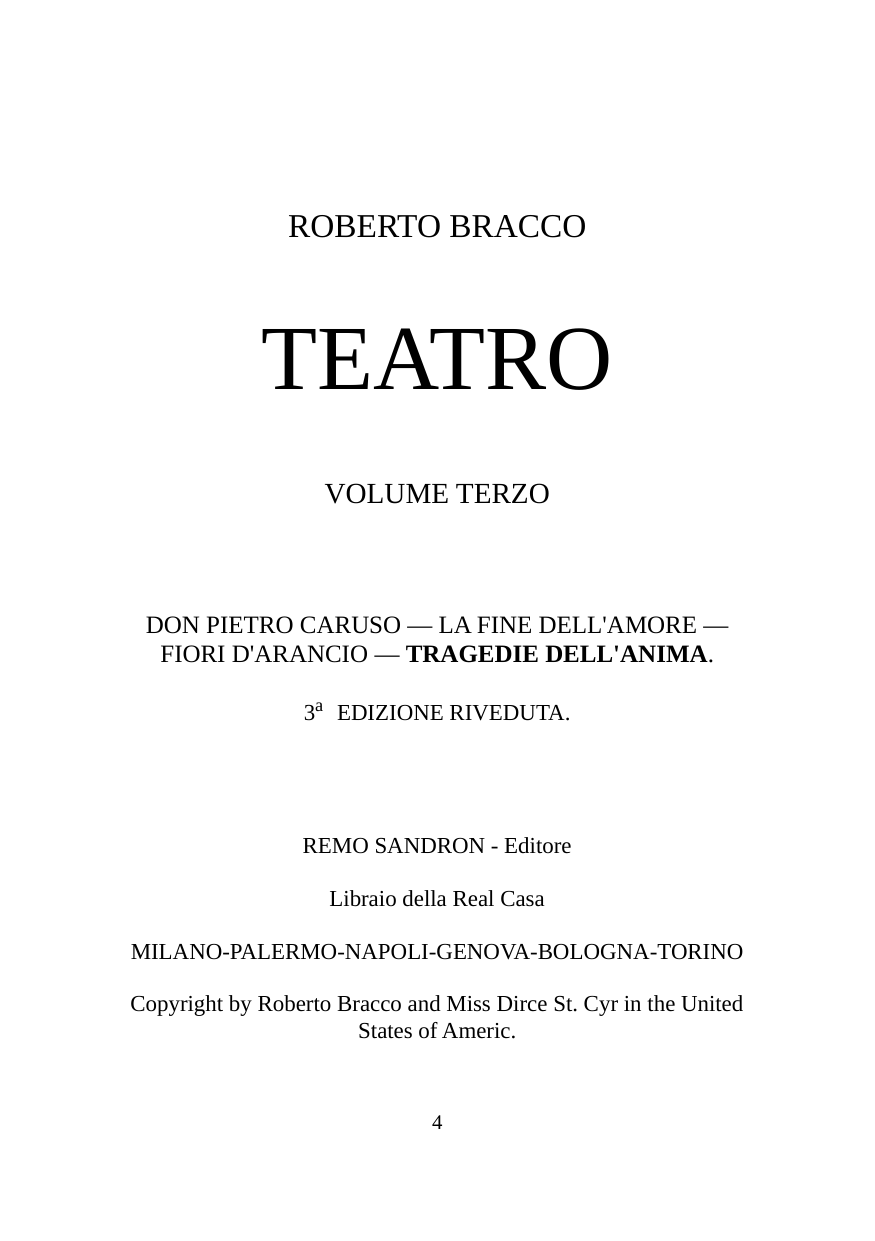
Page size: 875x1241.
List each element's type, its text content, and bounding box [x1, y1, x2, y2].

text DON PIETRO CARUSO — LA FINE DELL'AMORE — [106, 610, 768, 639]
text Copyright by Roberto Bracco and Miss Dirce St. Cyr in the United States of Americ. [106, 991, 768, 1043]
text ROBERTO BRACCO [106, 206, 768, 245]
text FIORI D'ARANCIO — TRAGEDIE DELL'ANIMA. [106, 639, 768, 668]
text VOLUME TERZO [106, 476, 768, 510]
text MILANO-PALERMO-NAPOLI-GENOVA-BOLOGNA-TORINO [106, 938, 768, 964]
text 3a EDIZIONE RIVEDUTA. [106, 694, 768, 727]
text TEATRO [106, 304, 768, 409]
text REMO SANDRON - Editore [106, 832, 768, 859]
text Libraio della Real Casa [106, 885, 768, 911]
